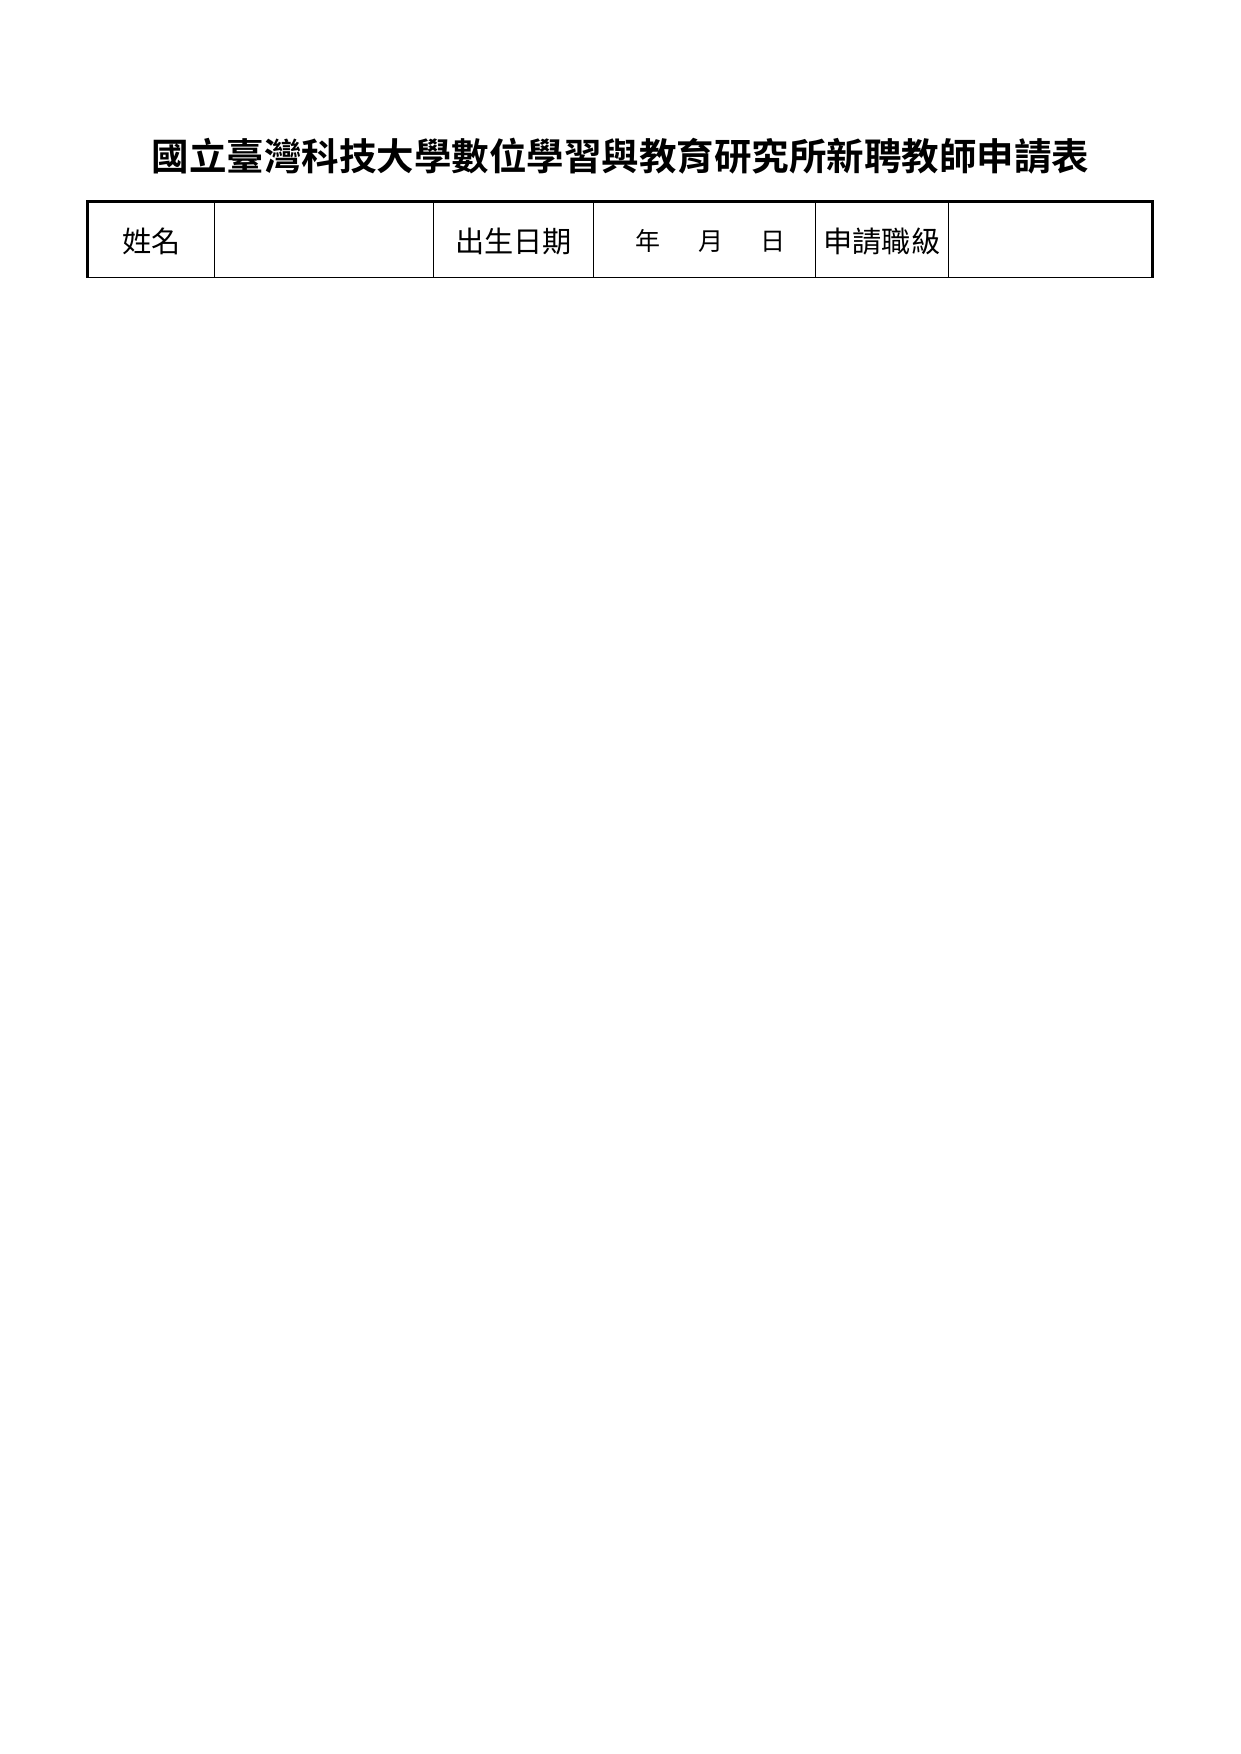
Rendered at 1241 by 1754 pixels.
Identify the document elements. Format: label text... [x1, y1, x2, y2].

table_header 出生日期 [434, 203, 593, 277]
table_header [215, 203, 433, 277]
table_header [949, 203, 1151, 277]
text 國立臺灣科技大學數位學習與教育研究所新聘教師申請表 [81, 127, 1159, 181]
table_header 姓名 [89, 203, 214, 277]
table_header 年 月 日 [594, 203, 815, 277]
table_header 申請職級 [816, 203, 948, 277]
